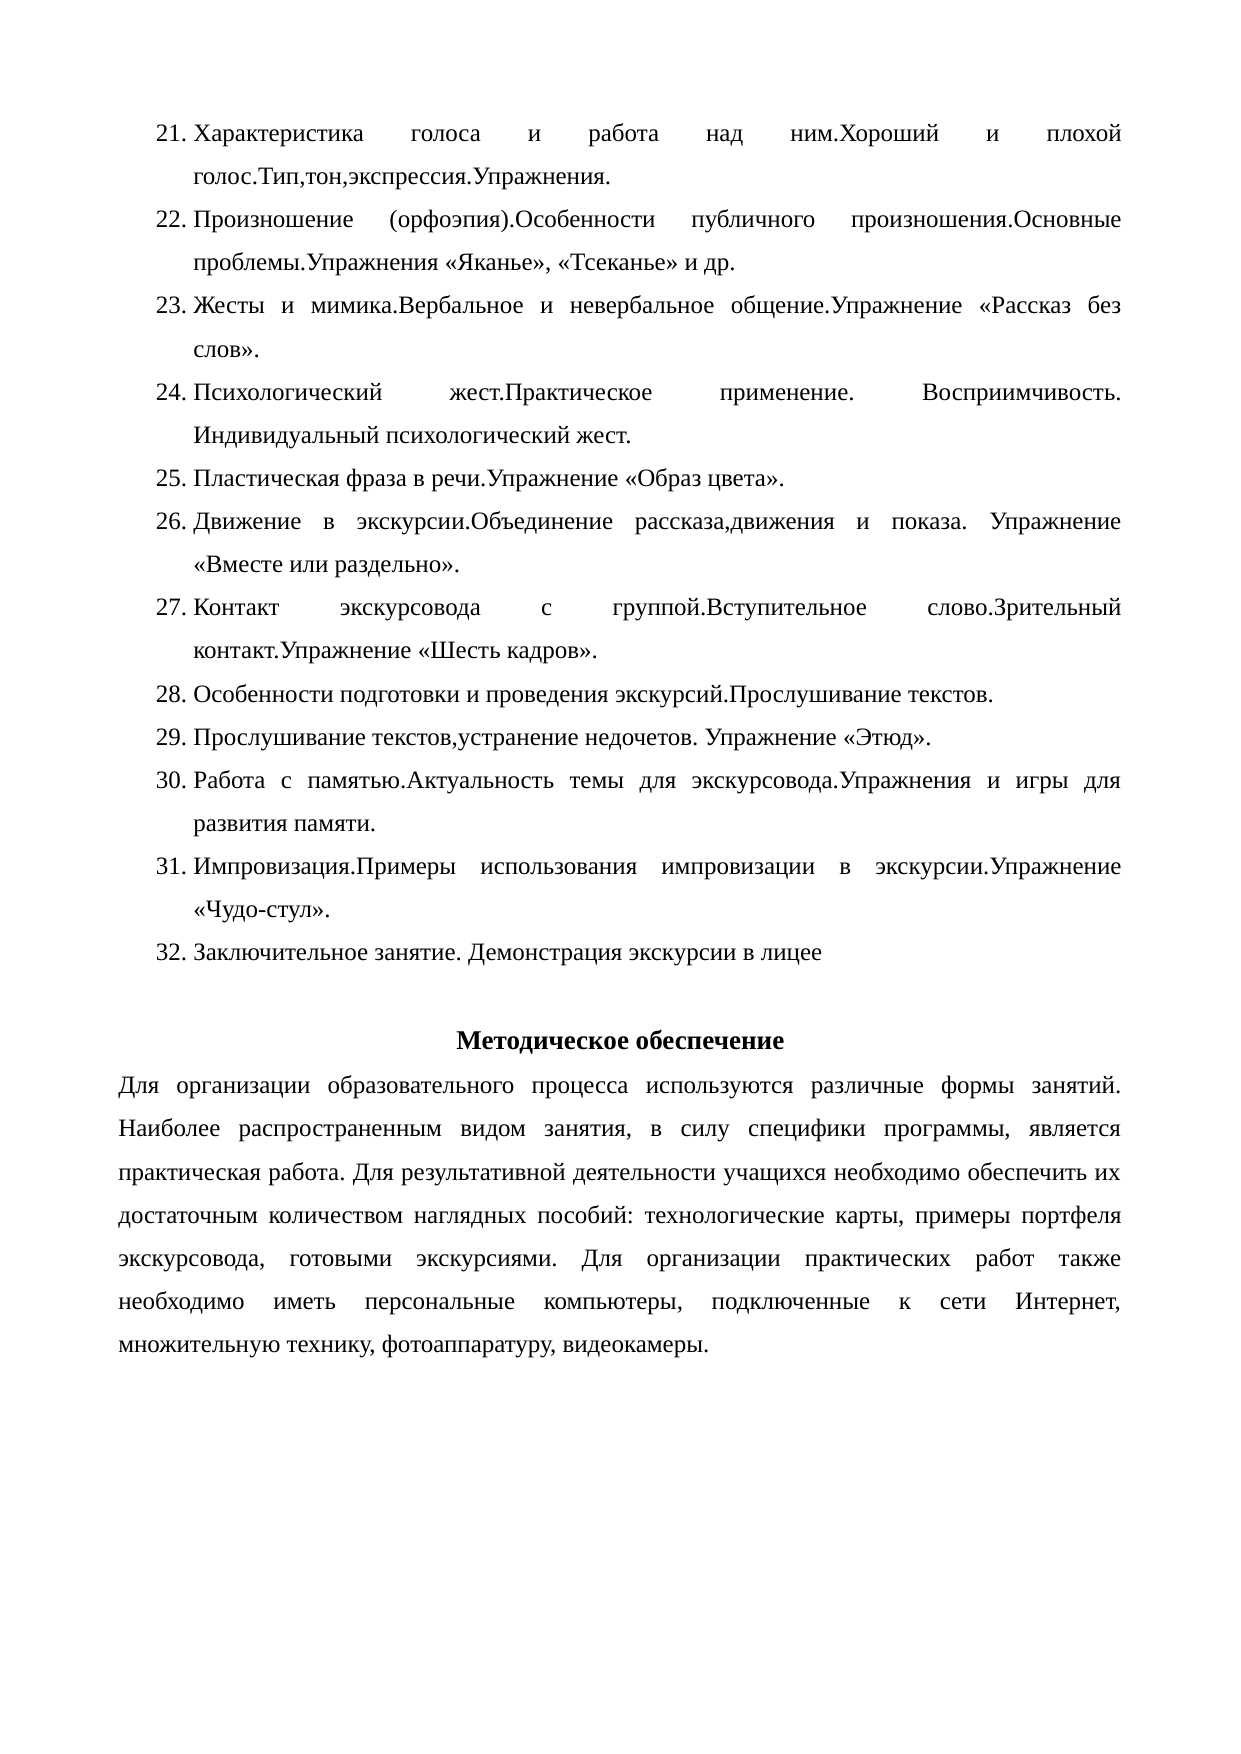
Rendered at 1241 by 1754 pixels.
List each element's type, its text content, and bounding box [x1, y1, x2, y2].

list Произношение (орфоэпия).Особенности публичного произношения.Основные проблемы.Упражнения «Яканье», «Тсеканье» и др. [156, 204, 1122, 276]
list Импровизация.Примеры использования импровизации в экскурсии.Упражнение «Чудо-стул». [156, 851, 1122, 923]
list Работа с памятью.Актуальность темы для экскурсовода.Упражнения и игры для развития памяти. [156, 765, 1122, 837]
list Контакт экскурсовода с группой.Вступительное слово.Зрительный контакт.Упражнение «Шесть кадров». [156, 592, 1122, 664]
list Характеристика голоса и работа над ним.Хороший и плохой голос.Тип,тон,экспрессия.Упражнения. [156, 118, 1122, 190]
list Заключительное занятие. Демонстрация экскурсии в лицее [156, 937, 1122, 966]
list Движение в экскурсии.Объединение рассказа,движения и показа. Упражнение «Вместе или раздельно». [156, 506, 1122, 578]
text Для организации образовательного процесса используются различные формы занятий. Наиболее распространенным видом занятия, в силу специфики программы, является практическая работа. Для результативной деятельности учащихся необходимо обеспечить их достаточным количеством наглядных пособий: технологические карты, примеры портфеля экскурсовода, готовыми экскурсиями. Для организации практических работ также необходимо иметь персональные компьютеры, подключенные к сети Интернет, множительную технику, фотоаппаратуру, видеокамеры. [118, 1070, 1122, 1358]
list Психологический жест.Практическое применение. Восприимчивость. Индивидуальный психологический жест. [156, 377, 1122, 449]
list Жесты и мимика.Вербальное и невербальное общение.Упражнение «Рассказ без слов». [156, 291, 1122, 362]
list Особенности подготовки и проведения экскурсий.Прослушивание текстов. [156, 679, 1122, 707]
text Методическое обеспечение [118, 1024, 1122, 1055]
list Прослушивание текстов,устранение недочетов. Упражнение «Этюд». [156, 722, 1122, 751]
list Пластическая фраза в речи.Упражнение «Образ цвета». [156, 463, 1122, 492]
